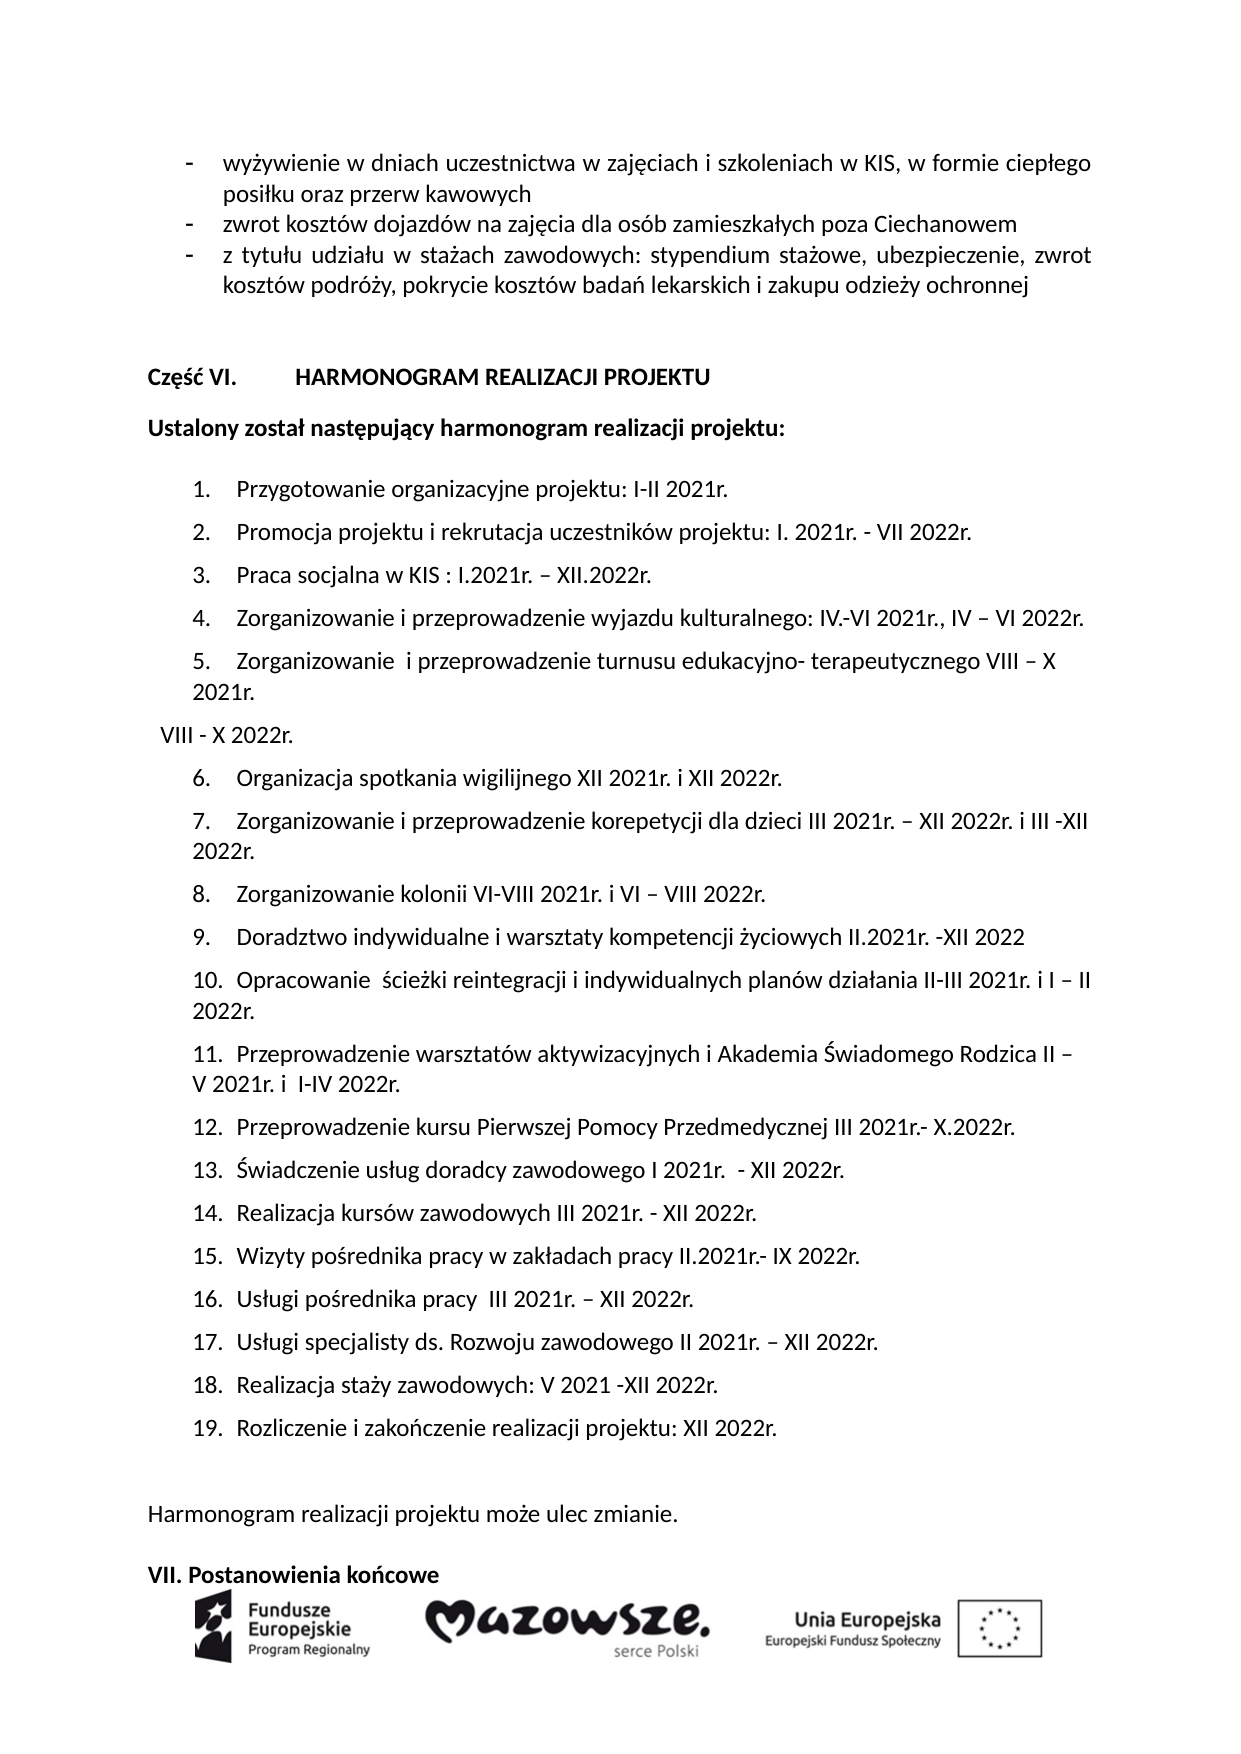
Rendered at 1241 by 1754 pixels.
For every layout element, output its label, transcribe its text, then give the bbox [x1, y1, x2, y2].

text VII. Postanowienia końcowe [148, 1560, 1093, 1590]
list z tytułu udziału w stażach zawodowych: stypendium stażowe, ubezpieczenie, zwrot kosztów podróży, pokrycie kosztów badań lekarskich i zakupu odzieży ochronnej [185, 239, 1093, 300]
list Zorganizowanie i przeprowadzenie wyjazdu kulturalnego: IV.-VI 2021r., IV – VI 2022r. [192, 602, 1093, 633]
list Realizacja staży zawodowych: V 2021 -XII 2022r. [192, 1369, 1093, 1400]
list Doradztwo indywidualne i warsztaty kompetencji życiowych II.2021r. -XII 2022 [192, 921, 1093, 952]
list Zorganizowanie i przeprowadzenie korepetycji dla dzieci III 2021r. – XII 2022r. i III -XII 2022r. [192, 805, 1093, 866]
list Praca socjalna w KIS : I.2021r. – XII.2022r. [192, 559, 1093, 590]
text Ustalony został następujący harmonogram realizacji projektu: [148, 412, 1093, 443]
list Promocja projektu i rekrutacja uczestników projektu: I. 2021r. - VII 2022r. [192, 516, 1093, 547]
list Usługi pośrednika pracy III 2021r. – XII 2022r. [192, 1283, 1093, 1314]
list Realizacja kursów zawodowych III 2021r. - XII 2022r. [192, 1197, 1093, 1228]
list Opracowanie ścieżki reintegracji i indywidualnych planów działania II-III 2021r. i I – II 2022r. [192, 964, 1093, 1025]
text Część VI. HARMONOGRAM REALIZACJI PROJEKTU [148, 361, 1093, 392]
list Organizacja spotkania wigilijnego XII 2021r. i XII 2022r. [192, 762, 1093, 792]
list Świadczenie usług doradcy zawodowego I 2021r. - XII 2022r. [192, 1154, 1093, 1185]
list zwrot kosztów dojazdów na zajęcia dla osób zamieszkałych poza Ciechanowem [185, 209, 1093, 239]
list wyżywienie w dniach uczestnictwa w zajęciach i szkoleniach w KIS, w formie ciepłego posiłku oraz przerw kawowych [185, 148, 1093, 209]
list Przeprowadzenie warsztatów aktywizacyjnych i Akademia Świadomego Rodzica II – V 2021r. i I-IV 2022r. [192, 1038, 1093, 1099]
list Przeprowadzenie kursu Pierwszej Pomocy Przedmedycznej III 2021r.- X.2022r. [192, 1111, 1093, 1142]
list Rozliczenie i zakończenie realizacji projektu: XII 2022r. [192, 1413, 1093, 1443]
list Zorganizowanie i przeprowadzenie turnusu edukacyjno- terapeutycznego VIII – X 2021r. [192, 645, 1093, 706]
list Przygotowanie organizacyjne projektu: I-II 2021r. [192, 473, 1093, 504]
list Wizyty pośrednika pracy w zakładach pracy II.2021r.- IX 2022r. [192, 1241, 1093, 1271]
text VIII - X 2022r. [154, 719, 1093, 749]
text Harmonogram realizacji projektu może ulec zmianie. [148, 1499, 1093, 1529]
list Usługi specjalisty ds. Rozwoju zawodowego II 2021r. – XII 2022r. [192, 1327, 1093, 1357]
list Zorganizowanie kolonii VI-VIII 2021r. i VI – VIII 2022r. [192, 878, 1093, 909]
